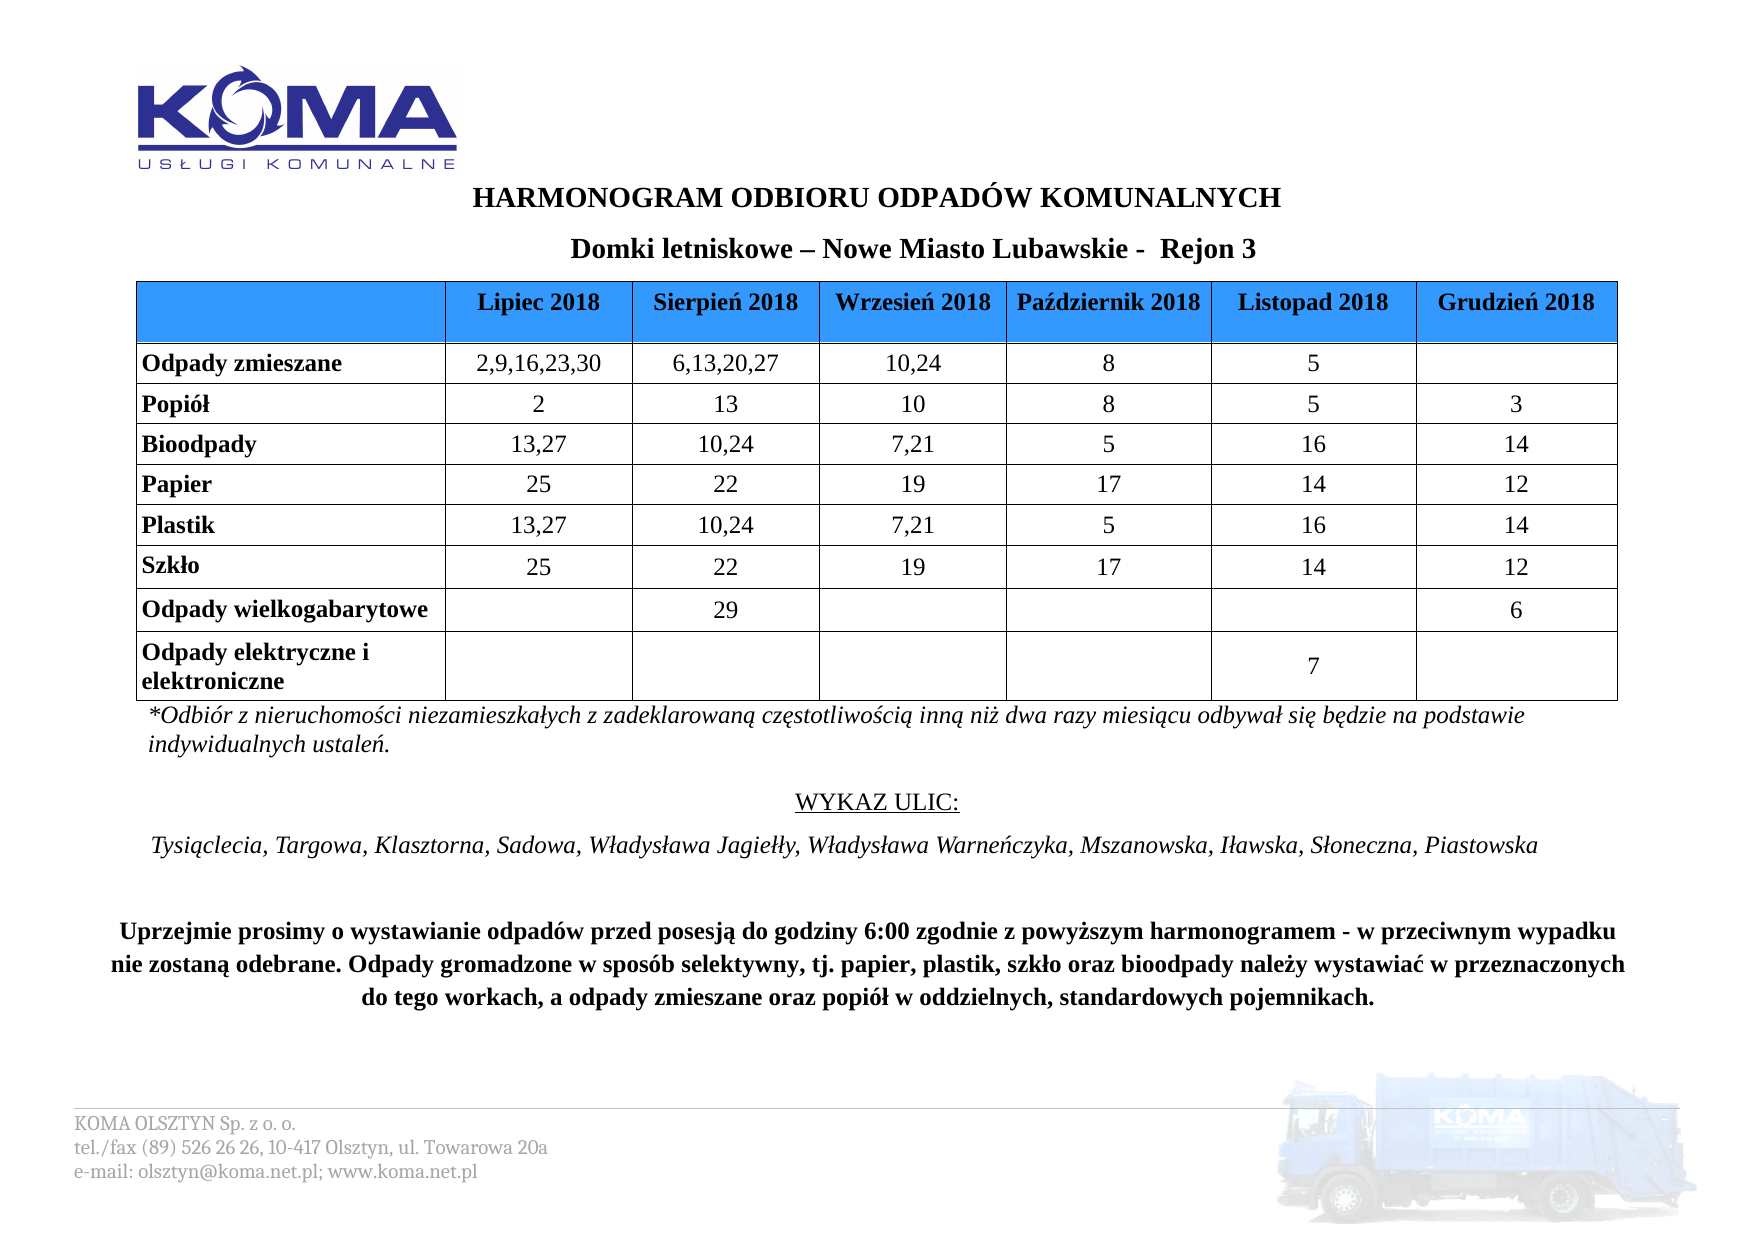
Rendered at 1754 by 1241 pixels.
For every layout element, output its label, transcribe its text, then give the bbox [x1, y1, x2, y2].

table_cell [633, 632, 819, 700]
table_cell 19 [820, 546, 1006, 588]
table_header Grudzień 2018 [1417, 282, 1617, 342]
table_cell 7,21 [820, 424, 1006, 464]
table_cell 8 [1007, 384, 1211, 423]
table_cell 7,21 [820, 505, 1006, 544]
table_cell 10 [820, 384, 1006, 423]
text Uprzejmie prosimy o wystawianie odpadów przed posesją do godziny 6:00 zgodnie z powyższym harmonogramem - w przeciwnym wypadku nie zostaną odebrane. Odpady gromadzone w sposób selektywny, tj. papier, plastik, szkło oraz bioodpady należy wystawiać w przeznaczonych do tego workach, a odpady zmieszane oraz popiół w oddzielnych, standardowych pojemnikach. [109, 916, 1627, 1011]
text *Odbiór z nieruchomości niezamieszkałych z zadeklarowaną częstotliwością inną niż dwa razy miesiącu odbywał się będzie na podstawie indywidualnych ustaleń. [74, 701, 1680, 758]
table_cell Papier [137, 465, 445, 504]
table_cell 17 [1007, 465, 1211, 504]
table_cell 5 [1212, 344, 1416, 383]
table_header Listopad 2018 [1212, 282, 1416, 342]
table_cell Odpady zmieszane [137, 344, 445, 383]
table_cell 22 [633, 546, 819, 588]
table_cell [1212, 589, 1416, 631]
table_cell 12 [1417, 546, 1617, 588]
table_cell [1417, 632, 1617, 700]
text Tysiąclecia, Targowa, Klasztorna, Sadowa, Władysława Jagiełły, Władysława Warneńczyka, Mszanowska, Iławska, Słoneczna, Piastowska [74, 830, 1615, 859]
table_cell Odpady elektryczne i elektroniczne [137, 632, 445, 700]
table_cell Szkło [137, 546, 445, 588]
table_cell 5 [1007, 505, 1211, 544]
table_cell Odpady wielkogabarytowe [137, 589, 445, 631]
table_cell 2,9,16,23,30 [446, 344, 632, 383]
text WYKAZ ULIC: [74, 787, 1680, 816]
table_header Wrzesień 2018 [820, 282, 1006, 342]
table_cell 25 [446, 546, 632, 588]
table_cell [820, 632, 1006, 700]
table_cell 22 [633, 465, 819, 504]
table_cell 10,24 [633, 424, 819, 464]
table_header Październik 2018 [1007, 282, 1211, 342]
table_cell [1007, 632, 1211, 700]
table_cell Bioodpady [137, 424, 445, 464]
table_cell 14 [1212, 546, 1416, 588]
table_cell Popiół [137, 384, 445, 423]
table_cell [446, 632, 632, 700]
table_cell 14 [1212, 465, 1416, 504]
table_cell 13 [633, 384, 819, 423]
table_cell 5 [1007, 424, 1211, 464]
table_cell 5 [1212, 384, 1416, 423]
table_cell [446, 589, 632, 631]
table_cell 6 [1417, 589, 1617, 631]
table_cell [1417, 344, 1617, 383]
table_cell 3 [1417, 384, 1617, 423]
table_cell 6,13,20,27 [633, 344, 819, 383]
table_header [137, 282, 445, 342]
table_cell 17 [1007, 546, 1211, 588]
table_cell 10,24 [820, 344, 1006, 383]
table_cell 14 [1417, 505, 1617, 544]
table_cell 7 [1212, 632, 1416, 700]
table_cell 10,24 [633, 505, 819, 544]
table_cell 25 [446, 465, 632, 504]
table_cell 12 [1417, 465, 1617, 504]
text HARMONOGRAM ODBIORU ODPADÓW KOMUNALNYCH [74, 181, 1680, 214]
table_cell 16 [1212, 424, 1416, 464]
table_cell 19 [820, 465, 1006, 504]
table_cell Plastik [137, 505, 445, 544]
table_cell 29 [633, 589, 819, 631]
table_header Sierpień 2018 [633, 282, 819, 342]
table_cell 13,27 [446, 424, 632, 464]
table_cell [1007, 589, 1211, 631]
table_header Lipiec 2018 [446, 282, 632, 342]
table_cell 2 [446, 384, 632, 423]
table_cell [820, 589, 1006, 631]
table_cell 14 [1417, 424, 1617, 464]
table_cell 16 [1212, 505, 1416, 544]
table_cell 13,27 [446, 505, 632, 544]
text Domki letniskowe – Nowe Miasto Lubawskie - Rejon 3 [74, 231, 1680, 264]
table_cell 8 [1007, 344, 1211, 383]
